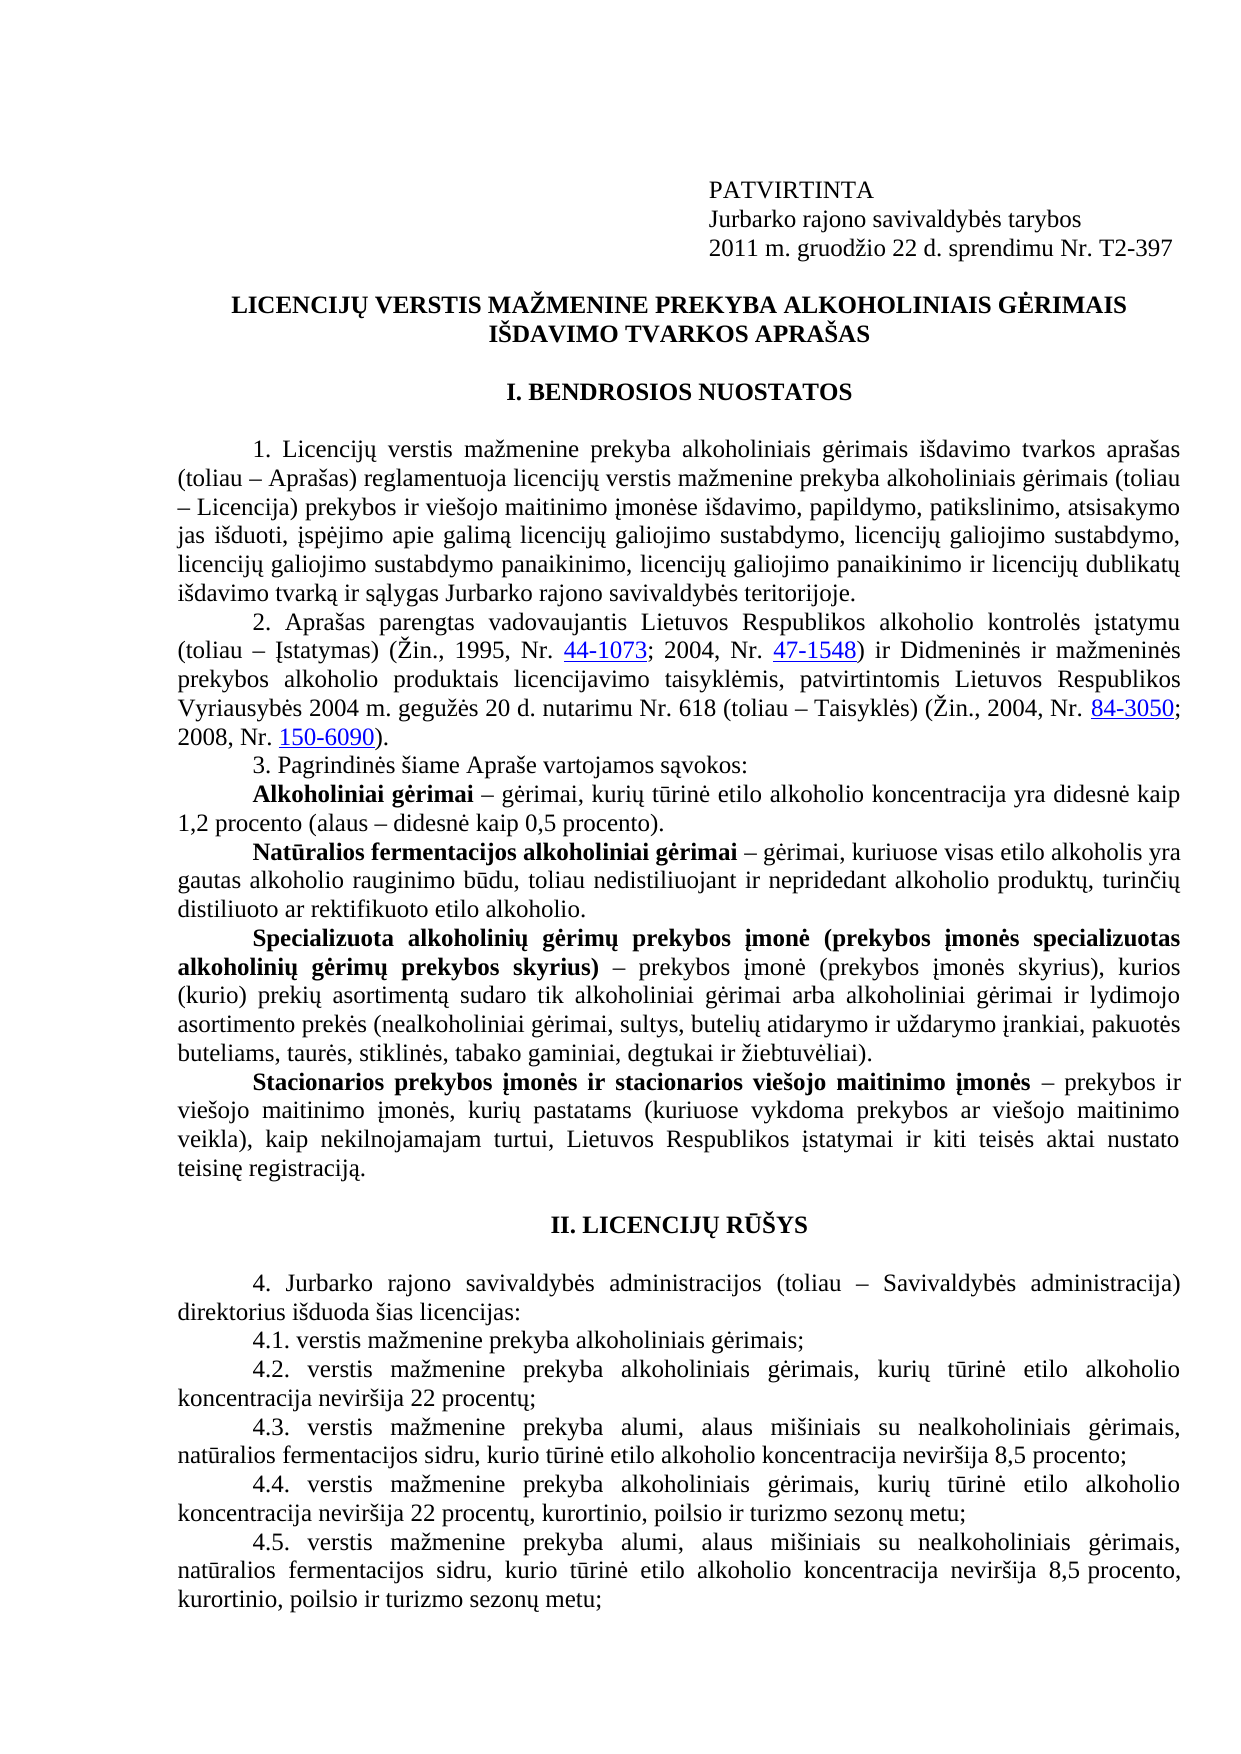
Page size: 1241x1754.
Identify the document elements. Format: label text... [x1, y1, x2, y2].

text PATVIRTINTA [709, 176, 1181, 204]
text Alkoholiniai gėrimai – gėrimai, kurių tūrinė etilo alkoholio koncentracija yra didesnė kaip 1,2 procento (alaus – didesnė kaip 0,5 procento). [177, 779, 1181, 837]
text I. BENDROSIOS NUOSTATOS [177, 377, 1181, 406]
text Stacionarios prekybos įmonės ir stacionarios viešojo maitinimo įmonės – prekybos ir viešojo maitinimo įmonės, kurių pastatams (kuriuose vykdoma prekybos ar viešojo maitinimo veikla), kaip nekilnojamajam turtui, Lietuvos Respublikos įstatymai ir kiti teisės aktai nustato teisinę registraciją. [177, 1067, 1181, 1182]
text 4.4. verstis mažmenine prekyba alkoholiniais gėrimais, kurių tūrinė etilo alkoholio koncentracija neviršija 22 procentų, kurortinio, poilsio ir turizmo sezonų metu; [177, 1469, 1181, 1527]
text Natūralios fermentacijos alkoholiniai gėrimai – gėrimai, kuriuose visas etilo alkoholis yra gautas alkoholio rauginimo būdu, toliau nedistiliuojant ir nepridedant alkoholio produktų, turinčių distiliuoto ar rektifikuoto etilo alkoholio. [177, 837, 1181, 923]
text 4.5. verstis mažmenine prekyba alumi, alaus mišiniais su nealkoholiniais gėrimais, natūralios fermentacijos sidru, kurio tūrinė etilo alkoholio koncentracija neviršija 8,5 procento, kurortinio, poilsio ir turizmo sezonų metu; [177, 1527, 1181, 1613]
text 4.1. verstis mažmenine prekyba alkoholiniais gėrimais; [177, 1326, 1181, 1354]
text Specializuota alkoholinių gėrimų prekybos įmonė (prekybos įmonės specializuotas alkoholinių gėrimų prekybos skyrius) – prekybos įmonė (prekybos įmonės skyrius), kurios (kurio) prekių asortimentą sudaro tik alkoholiniai gėrimai arba alkoholiniai gėrimai ir lydimojo asortimento prekės (nealkoholiniai gėrimai, sultys, butelių atidarymo ir uždarymo įrankiai, pakuotės buteliams, taurės, stiklinės, tabako gaminiai, degtukai ir žiebtuvėliai). [177, 923, 1181, 1067]
text Jurbarko rajono savivaldybės tarybos [709, 204, 1181, 233]
text 2. Aprašas parengtas vadovaujantis Lietuvos Respublikos alkoholio kontrolės įstatymu (toliau – Įstatymas) (Žin., 1995, Nr. 44-1073; 2004, Nr. 47-1548) ir Didmeninės ir mažmeninės prekybos alkoholio produktais licencijavimo taisyklėmis, patvirtintomis Lietuvos Respublikos Vyriausybės 2004 m. gegužės 20 d. nutarimu Nr. 618 (toliau – Taisyklės) (Žin., 2004, Nr. 84-3050; 2008, Nr. 150-6090). [177, 607, 1181, 751]
text 4. Jurbarko rajono savivaldybės administracijos (toliau – Savivaldybės administracija) direktorius išduoda šias licencijas: [177, 1268, 1181, 1326]
text 2011 m. gruodžio 22 d. sprendimu Nr. T2-397 [709, 233, 1181, 262]
text 1. Licencijų verstis mažmenine prekyba alkoholiniais gėrimais išdavimo tvarkos aprašas (toliau – Aprašas) reglamentuoja licencijų verstis mažmenine prekyba alkoholiniais gėrimais (toliau – Licencija) prekybos ir viešojo maitinimo įmonėse išdavimo, papildymo, patikslinimo, atsisakymo jas išduoti, įspėjimo apie galimą licencijų galiojimo sustabdymo, licencijų galiojimo sustabdymo, licencijų galiojimo sustabdymo panaikinimo, licencijų galiojimo panaikinimo ir licencijų dublikatų išdavimo tvarką ir sąlygas Jurbarko rajono savivaldybės teritorijoje. [177, 434, 1181, 607]
text LICENCIJŲ VERSTIS MAŽMENINE PREKYBA ALKOHOLINIAIS GĖRIMAIS IŠDAVIMO TVARKOS APRAŠAS [177, 291, 1181, 348]
text II. LICENCIJŲ RŪŠYS [177, 1211, 1181, 1239]
text 4.3. verstis mažmenine prekyba alumi, alaus mišiniais su nealkoholiniais gėrimais, natūralios fermentacijos sidru, kurio tūrinė etilo alkoholio koncentracija neviršija 8,5 procento; [177, 1412, 1181, 1469]
text 4.2. verstis mažmenine prekyba alkoholiniais gėrimais, kurių tūrinė etilo alkoholio koncentracija neviršija 22 procentų; [177, 1354, 1181, 1412]
text 3. Pagrindinės šiame Apraše vartojamos sąvokos: [177, 751, 1181, 779]
